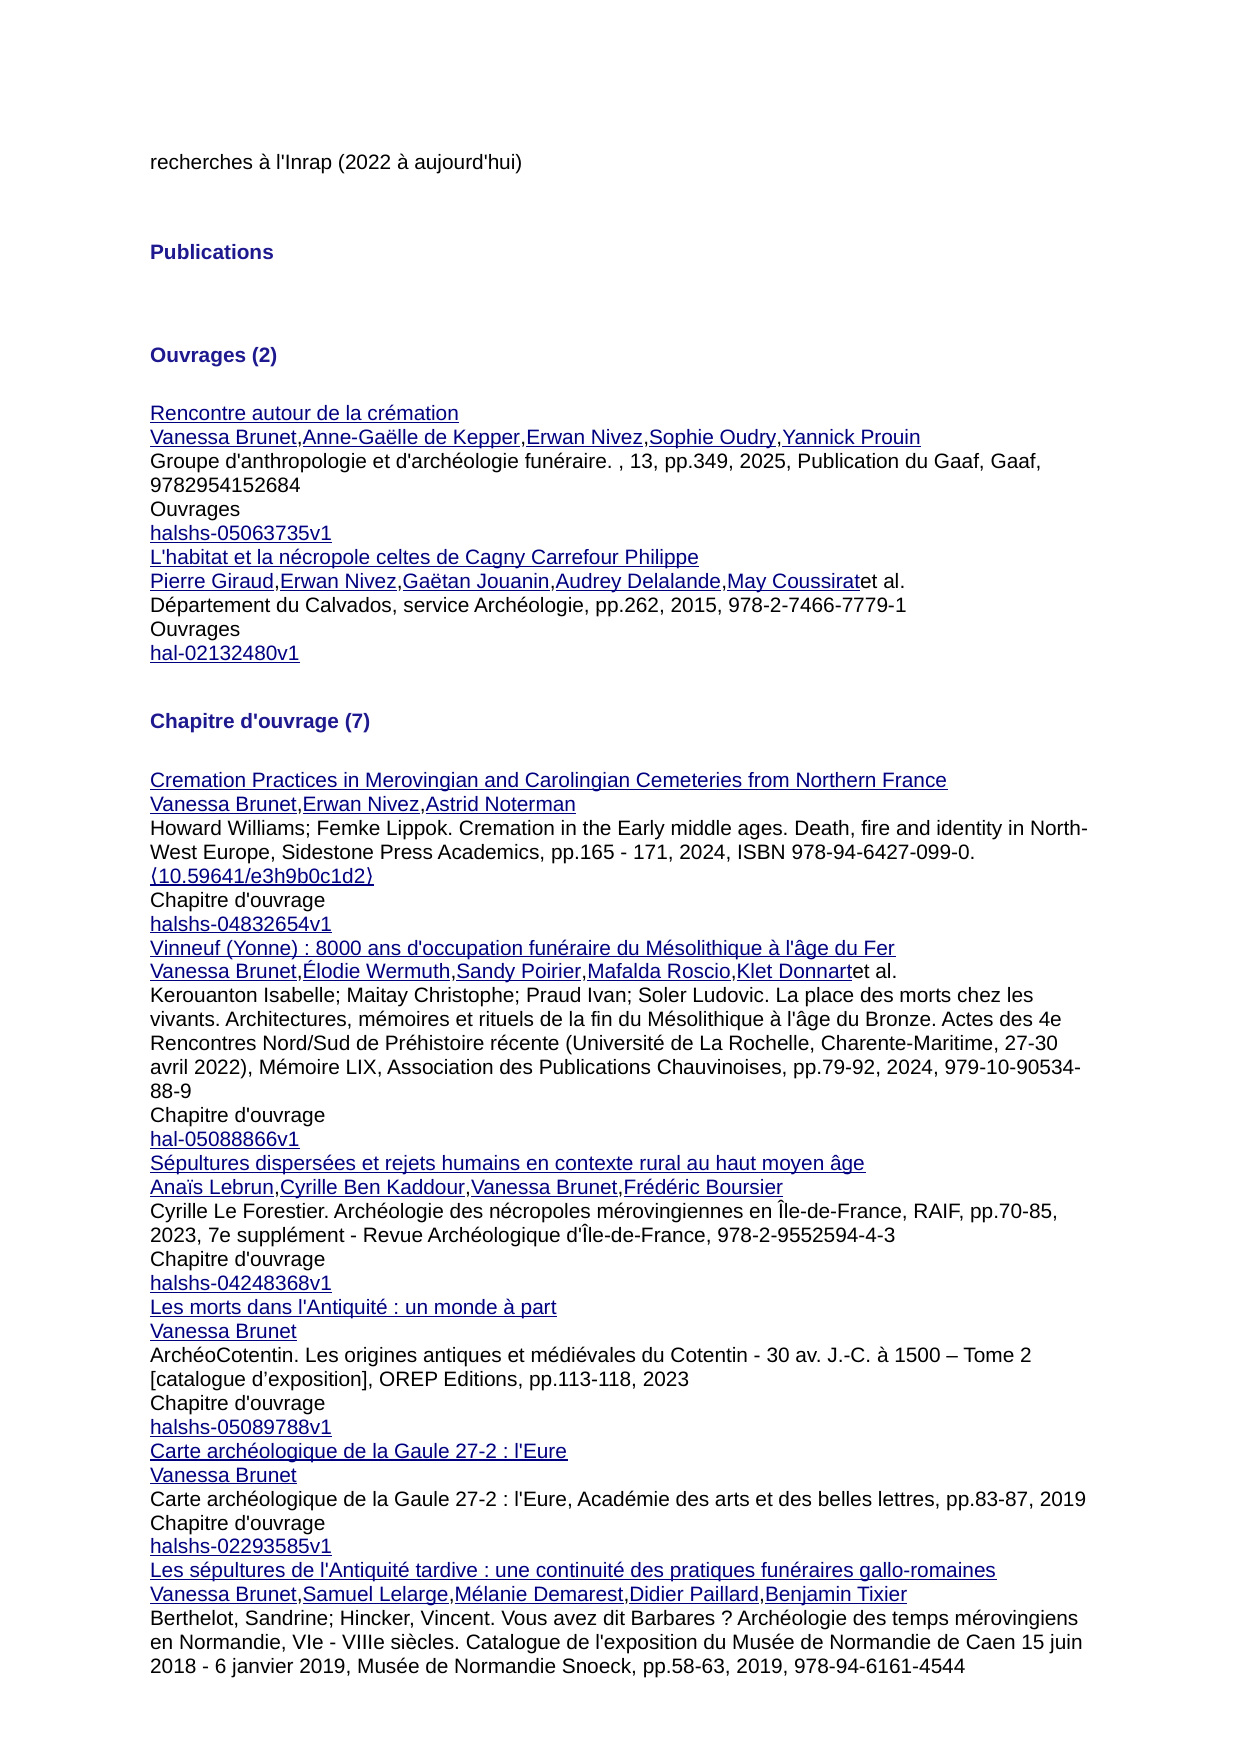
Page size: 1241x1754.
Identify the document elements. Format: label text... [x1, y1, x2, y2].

table_cell L'habitat et la nécropole celtes de Cagny Carrefour Philippe Pierre Giraud,Erwan Nivez,Gaëtan Jouanin,Audrey Delalande,May Coussiratet al. Département du Calvados, service Archéologie, pp.262, 2015, 978-2-7466-7779-1 Ouvrages hal-02132480v1 [150, 545, 1090, 664]
table_cell Les sépultures de l'Antiquité tardive : une continuité des pratiques funéraires gallo-romaines Vanessa Brunet,Samuel Lelarge,Mélanie Demarest,Didier Paillard,Benjamin Tixier Berthelot, Sandrine; Hincker, Vincent. Vous avez dit Barbares ? Archéologie des temps mérovingiens en Normandie, VIe - VIIIe siècles. Catalogue de l'exposition du Musée de Normandie de Caen 15 juin 2018 - 6 janvier 2019, Musée de Normandie Snoeck, pp.58-63, 2019, 978-94-6161-4544 [150, 1558, 1090, 1678]
text recherches à l'Inrap (2022 à aujourd'hui) [150, 150, 1090, 174]
subtitle Ouvrages (2) [150, 343, 1090, 367]
table_cell Les morts dans l'Antiquité : un monde à part Vanessa Brunet ArchéoCotentin. Les origines antiques et médiévales du Cotentin - 30 av. J.-C. à 1500 – Tome 2 [catalogue d’exposition], OREP Editions, pp.113-118, 2023 Chapitre d'ouvrage halshs-05089788v1 [150, 1295, 1090, 1438]
table_header Cremation Practices in Merovingian and Carolingian Cemeteries from Northern France Vanessa Brunet,Erwan Nivez,Astrid Noterman Howard Williams; Femke Lippok. Cremation in the Early middle ages. Death, fire and identity in North-West Europe, Sidestone Press Academics, pp.165 - 171, 2024, ISBN 978-94-6427-099-0. ⟨10.59641/e3h9b0c1d2⟩ Chapitre d'ouvrage halshs-04832654v1 [150, 768, 1090, 935]
table_cell Carte archéologique de la Gaule 27-2 : l'Eure Vanessa Brunet Carte archéologique de la Gaule 27-2 : l'Eure, Académie des arts et des belles lettres, pp.83-87, 2019 Chapitre d'ouvrage halshs-02293585v1 [150, 1439, 1090, 1558]
subtitle Chapitre d'ouvrage (7) [150, 709, 1090, 733]
table_cell Vinneuf (Yonne) : 8000 ans d'occupation funéraire du Mésolithique à l'âge du Fer Vanessa Brunet,Élodie Wermuth,Sandy Poirier,Mafalda Roscio,Klet Donnartet al. Kerouanton Isabelle; Maitay Christophe; Praud Ivan; Soler Ludovic. La place des morts chez les vivants. Architectures, mémoires et rituels de la fin du Mésolithique à l'âge du Bronze. Actes des 4e Rencontres Nord/Sud de Préhistoire récente (Université de La Rochelle, Charente-Maritime, 27-30 avril 2022), Mémoire LIX, Association des Publications Chauvinoises, pp.79-92, 2024, 979-10-90534-88-9 Chapitre d'ouvrage hal-05088866v1 [150, 935, 1090, 1151]
table_header Rencontre autour de la crémation Vanessa Brunet,Anne-Gaëlle de Kepper,Erwan Nivez,Sophie Oudry,Yannick Prouin Groupe d'anthropologie et d'archéologie funéraire. , 13, pp.349, 2025, Publication du Gaaf, Gaaf, 9782954152684 Ouvrages halshs-05063735v1 [150, 401, 1090, 545]
subtitle Publications [150, 239, 1090, 263]
table_cell Sépultures dispersées et rejets humains en contexte rural au haut moyen âge Anaïs Lebrun,Cyrille Ben Kaddour,Vanessa Brunet,Frédéric Boursier Cyrille Le Forestier. Archéologie des nécropoles mérovingiennes en Île-de-France, RAIF, pp.70-85, 2023, 7e supplément - Revue Archéologique d'Île-de-France, 978-2-9552594-4-3 Chapitre d'ouvrage halshs-04248368v1 [150, 1151, 1090, 1295]
